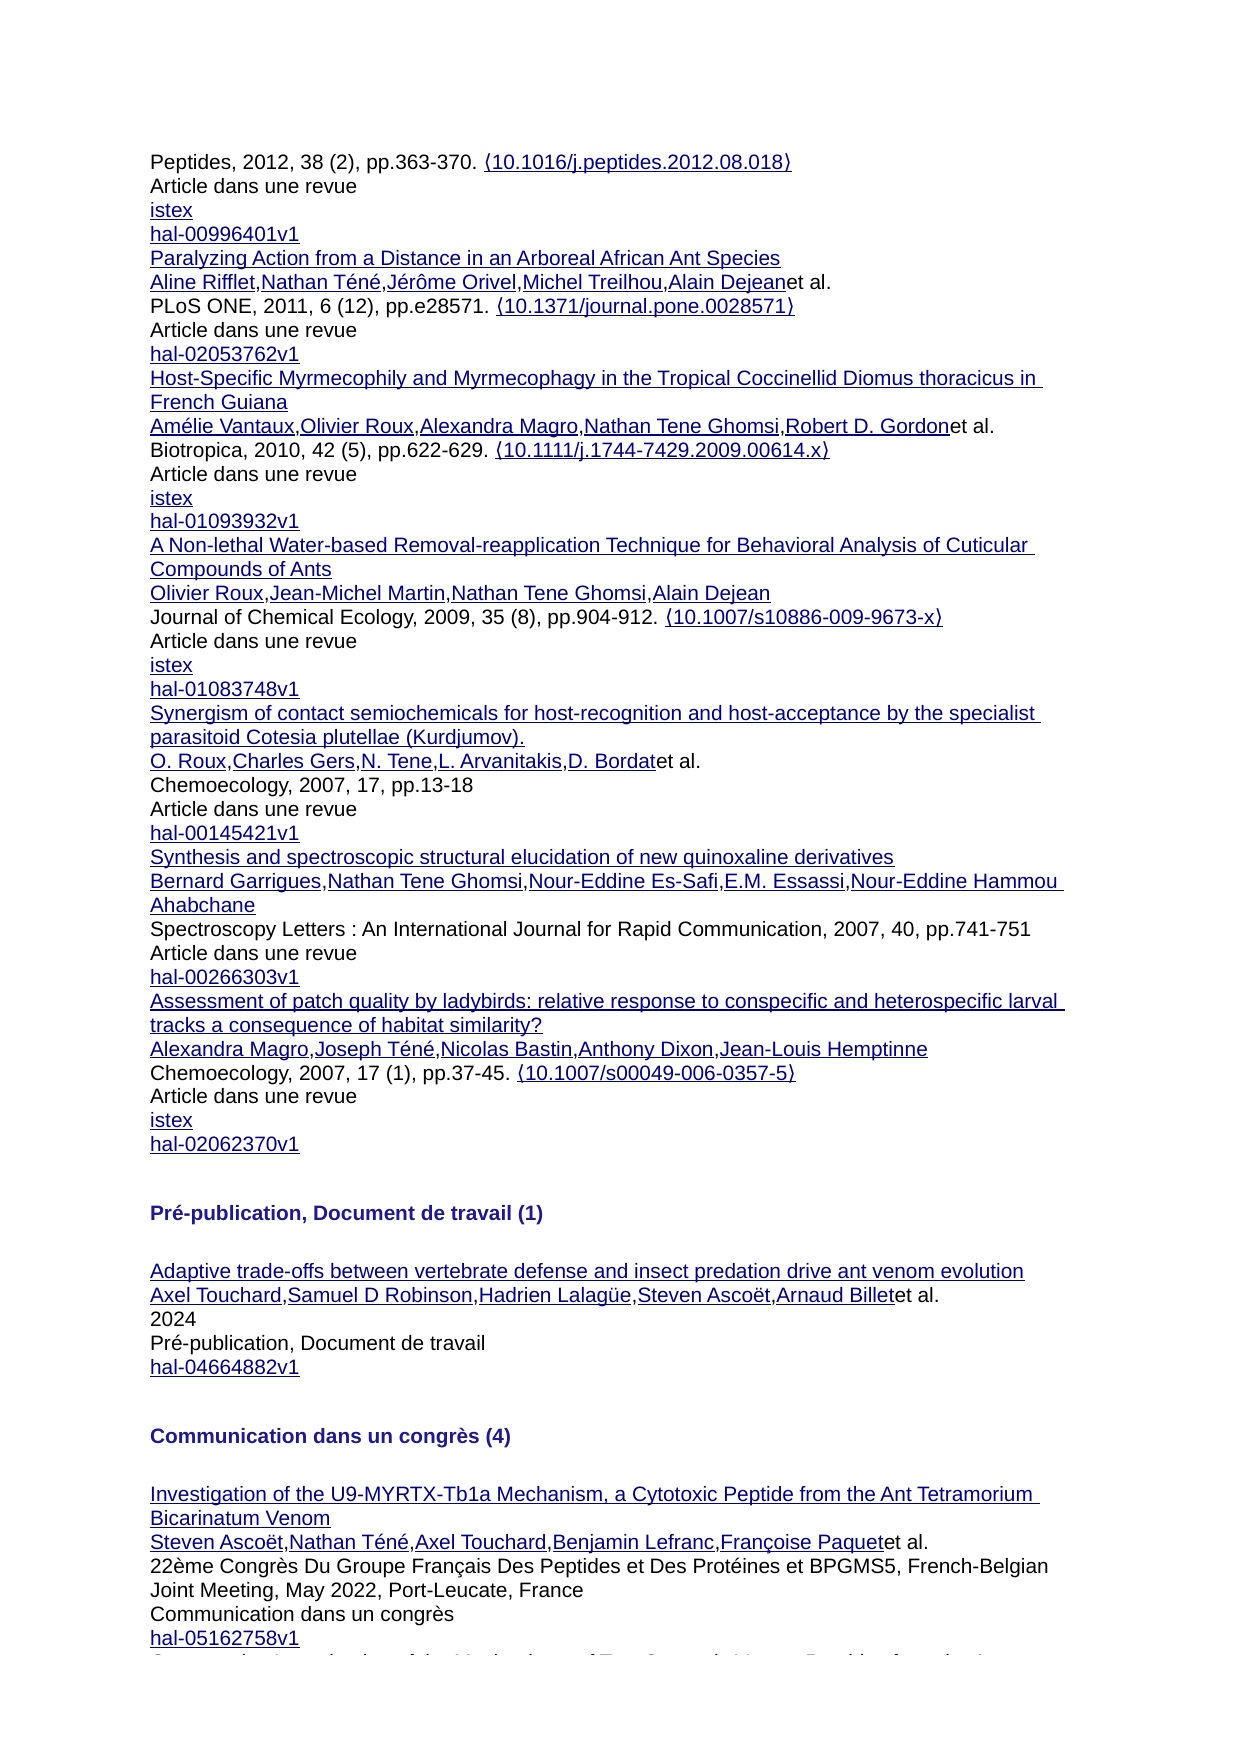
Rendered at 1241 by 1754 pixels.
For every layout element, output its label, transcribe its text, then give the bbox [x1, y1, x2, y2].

subtitle Communication dans un congrès (4) [150, 1424, 1090, 1448]
table_cell Peptides, 2012, 38 (2), pp.363-370. ⟨10.1016/j.peptides.2012.08.018⟩ Article dans une revue istex hal-00996401v1 [150, 150, 1090, 246]
table_cell Paralyzing Action from a Distance in an Arboreal African Ant Species Aline Rifflet,Nathan Téné,Jérôme Orivel,Michel Treilhou,Alain Dejeanet al. PLoS ONE, 2011, 6 (12), pp.e28571. ⟨10.1371/journal.pone.0028571⟩ Article dans une revue hal-02053762v1 [150, 246, 1090, 366]
table_cell Host-Specific Myrmecophily and Myrmecophagy in the Tropical Coccinellid Diomus thoracicus in French Guiana Amélie Vantaux,Olivier Roux,Alexandra Magro,Nathan Tene Ghomsi,Robert D. Gordonet al. Biotropica, 2010, 42 (5), pp.622-629. ⟨10.1111/j.1744-7429.2009.00614.x⟩ Article dans une revue istex hal-01093932v1 [150, 366, 1090, 533]
table_cell Synthesis and spectroscopic structural elucidation of new quinoxaline derivatives Bernard Garrigues,Nathan Tene Ghomsi,Nour-Eddine Es-Safi,E.M. Essassi,Nour-Eddine Hammou Ahabchane Spectroscopy Letters : An International Journal for Rapid Communication, 2007, 40, pp.741-751 Article dans une revue hal-00266303v1 [150, 845, 1090, 988]
table_cell Synergism of contact semiochemicals for host-recognition and host-acceptance by the specialist parasitoid Cotesia plutellae (Kurdjumov). O. Roux,Charles Gers,N. Tene,L. Arvanitakis,D. Bordatet al. Chemoecology, 2007, 17, pp.13-18 Article dans une revue hal-00145421v1 [150, 701, 1090, 845]
table_header Adaptive trade-offs between vertebrate defense and insect predation drive ant venom evolution Axel Touchard,Samuel D Robinson,Hadrien Lalagüe,Steven Ascoët,Arnaud Billetet al. 2024 Pré-publication, Document de travail hal-04664882v1 [150, 1259, 1090, 1379]
table_cell Assessment of patch quality by ladybirds: relative response to conspecific and heterospecific larval tracks a consequence of habitat similarity? Alexandra Magro,Joseph Téné,Nicolas Bastin,Anthony Dixon,Jean-Louis Hemptinne Chemoecology, 2007, 17 (1), pp.37-45. ⟨10.1007/s00049-006-0357-5⟩ Article dans une revue istex hal-02062370v1 [150, 989, 1090, 1156]
table_header Investigation of the U9-MYRTX-Tb1a Mechanism, a Cytotoxic Peptide from the Ant Tetramorium Bicarinatum Venom Steven Ascoët,Nathan Téné,Axel Touchard,Benjamin Lefranc,Françoise Paquetet al. 22ème Congrès Du Groupe Français Des Peptides et Des Protéines et BPGMS5, French-Belgian Joint Meeting, May 2022, Port-Leucate, France Communication dans un congrès hal-05162758v1 [150, 1482, 1090, 1650]
subtitle Pré-publication, Document de travail (1) [150, 1201, 1090, 1225]
table_cell A Non-lethal Water-based Removal-reapplication Technique for Behavioral Analysis of Cuticular Compounds of Ants Olivier Roux,Jean-Michel Martin,Nathan Tene Ghomsi,Alain Dejean Journal of Chemical Ecology, 2009, 35 (8), pp.904-912. ⟨10.1007/s10886-009-9673-x⟩ Article dans une revue istex hal-01083748v1 [150, 533, 1090, 701]
